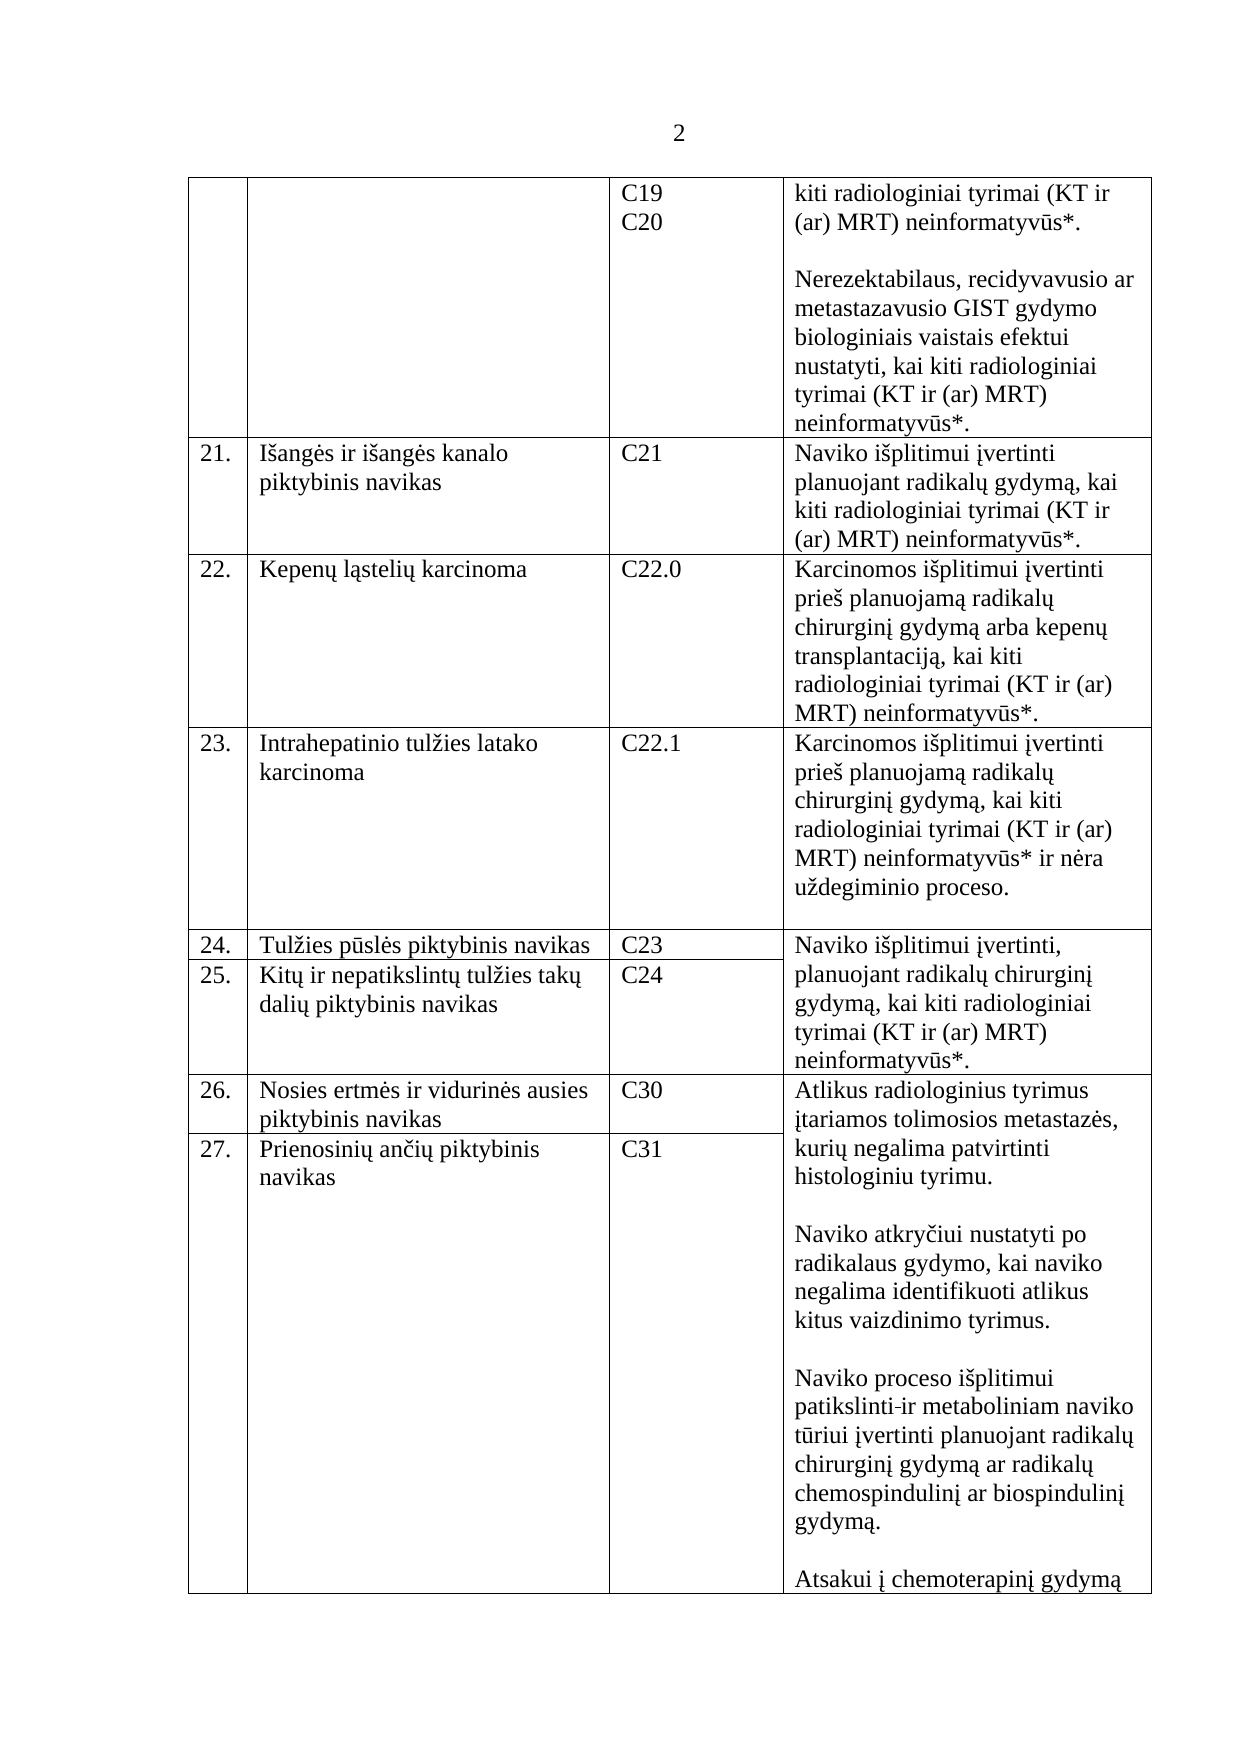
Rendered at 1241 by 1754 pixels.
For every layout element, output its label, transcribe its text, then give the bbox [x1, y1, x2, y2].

table_cell Atlikus radiologinius tyrimus įtariamos tolimosios metastazės, kurių negalima patvirtinti histologiniu tyrimu. Naviko atkryčiui nustatyti po radikalaus gydymo, kai naviko negalima identifikuoti atlikus kitus vaizdinimo tyrimus. Naviko proceso išplitimui patikslinti ir metaboliniam naviko tūriui įvertinti planuojant radikalų chirurginį gydymą ar radikalų chemospindulinį ar biospindulinį gydymą. Atsakui į chemoterapinį gydymą [784, 1075, 1151, 1593]
table_cell Tulžies pūslės piktybinis navikas [248, 930, 609, 959]
table_cell [189, 178, 247, 437]
table_cell Išangės ir išangės kanalo piktybinis navikas [248, 438, 609, 553]
table_cell C23 [610, 930, 783, 959]
table_cell [248, 178, 609, 437]
table_cell 22. [189, 555, 247, 727]
table_cell C30 [610, 1075, 783, 1133]
table_cell Karcinomos išplitimui įvertinti prieš planuojamą radikalų chirurginį gydymą arba kepenų transplantaciją, kai kiti radiologiniai tyrimai (KT ir (ar) MRT) neinformatyvūs*. [784, 555, 1151, 727]
table_cell 25. [189, 960, 247, 1074]
table_cell Karcinomos išplitimui įvertinti prieš planuojamą radikalų chirurginį gydymą, kai kiti radiologiniai tyrimai (KT ir (ar) MRT) neinformatyvūs* ir nėra uždegiminio proceso. [784, 728, 1151, 929]
table_cell C21 [610, 438, 783, 553]
table_cell C19 C20 [610, 178, 783, 437]
table_cell 23. [189, 728, 247, 929]
table_cell 26. [189, 1075, 247, 1133]
table_cell C24 [610, 960, 783, 1074]
table_cell 27. [189, 1134, 247, 1593]
table_cell Prienosinių ančių piktybinis navikas [248, 1134, 609, 1593]
table_cell Naviko išplitimui įvertinti planuojant radikalų gydymą, kai kiti radiologiniai tyrimai (KT ir (ar) MRT) neinformatyvūs*. [784, 438, 1151, 553]
table_cell C31 [610, 1134, 783, 1593]
table_cell Kitų ir nepatikslintų tulžies takų dalių piktybinis navikas [248, 960, 609, 1074]
table_cell Nosies ertmės ir vidurinės ausies piktybinis navikas [248, 1075, 609, 1133]
table_cell Intrahepatinio tulžies latako karcinoma [248, 728, 609, 929]
table_cell Kepenų ląstelių karcinoma [248, 555, 609, 727]
table_cell 21. [189, 438, 247, 553]
table_cell C22.1 [610, 728, 783, 929]
table_cell C22.0 [610, 555, 783, 727]
table_cell Naviko išplitimui įvertinti, planuojant radikalų chirurginį gydymą, kai kiti radiologiniai tyrimai (KT ir (ar) MRT) neinformatyvūs*. [784, 930, 1151, 1074]
table_cell kiti radiologiniai tyrimai (KT ir (ar) MRT) neinformatyvūs*. Nerezektabilaus, recidyvavusio ar metastazavusio GIST gydymo biologiniais vaistais efektui nustatyti, kai kiti radiologiniai tyrimai (KT ir (ar) MRT) neinformatyvūs*. [784, 178, 1151, 437]
table_cell 24. [189, 930, 247, 959]
